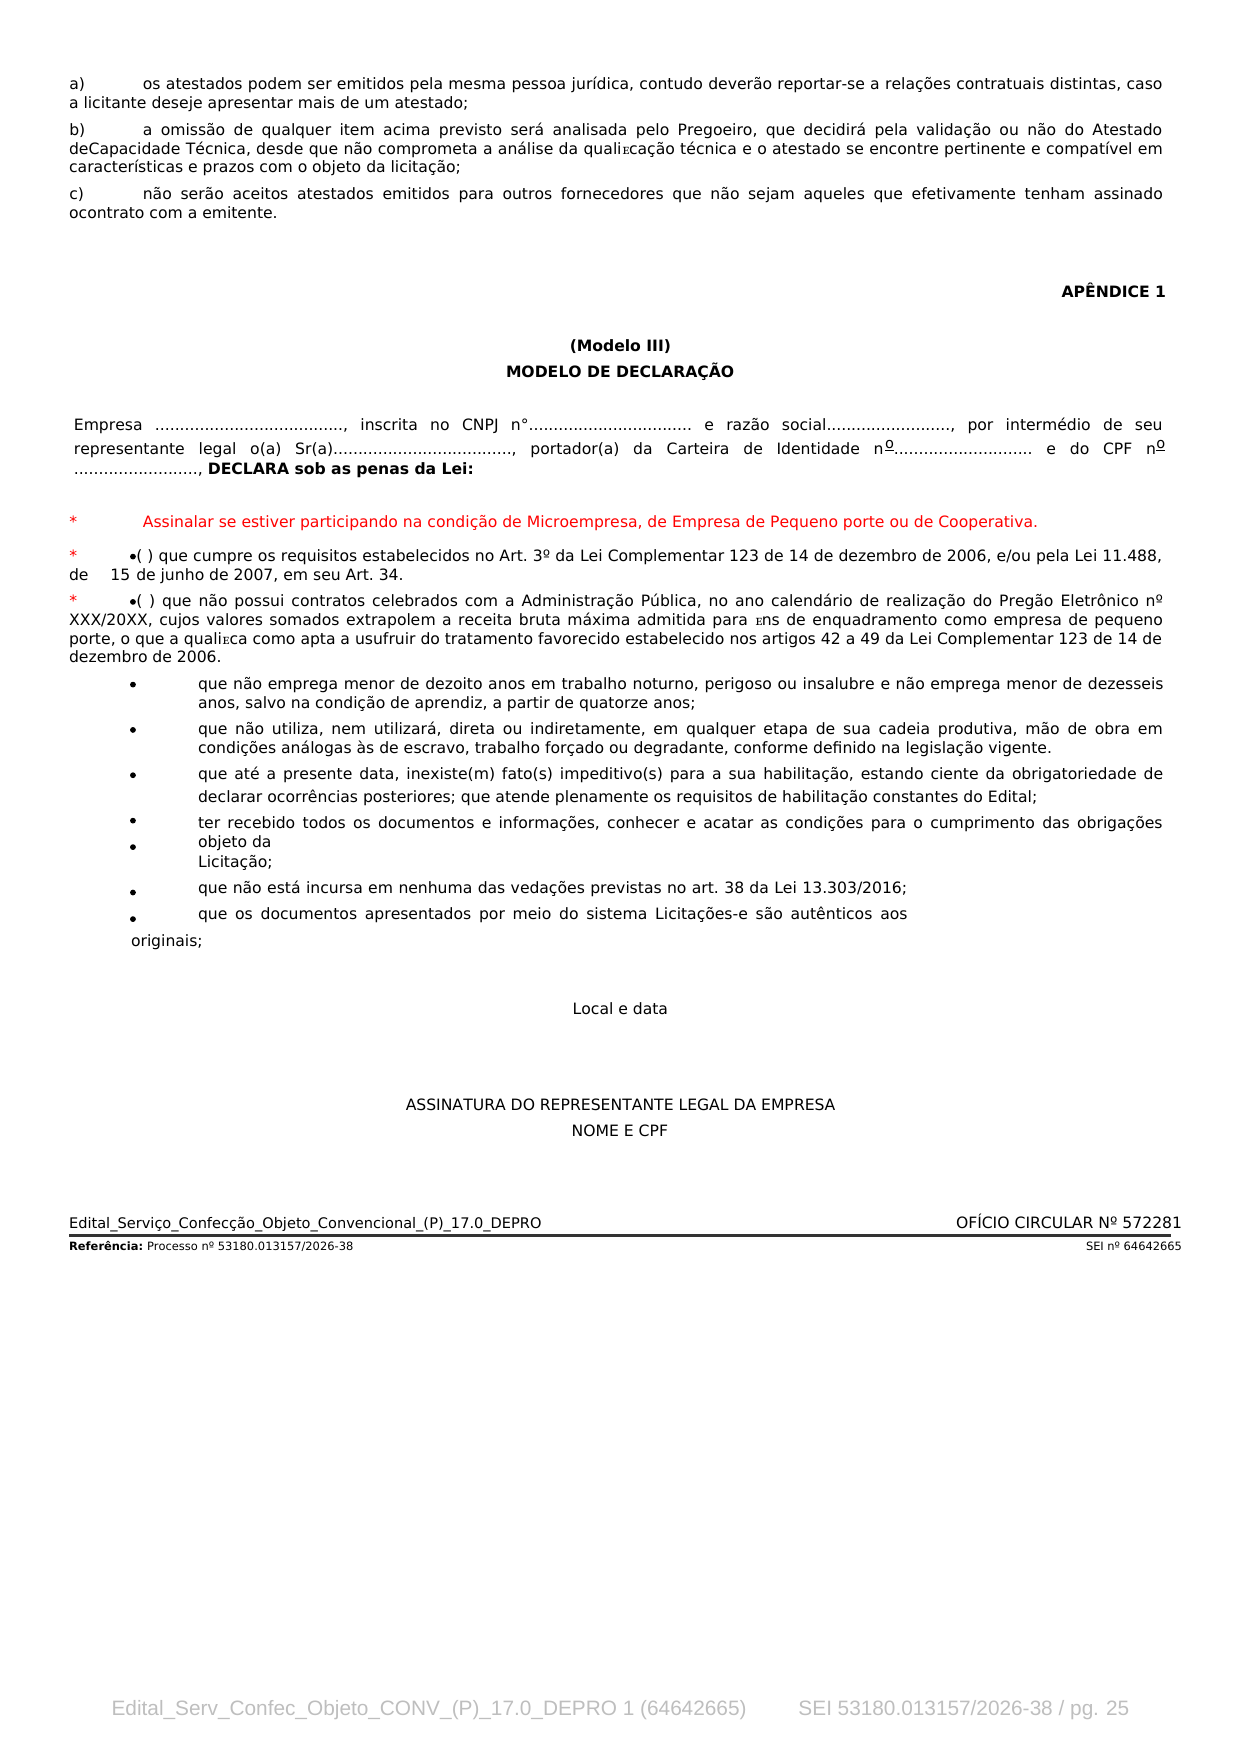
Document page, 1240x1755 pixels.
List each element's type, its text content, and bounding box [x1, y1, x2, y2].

list a omissão de qualquer item acima previsto será analisada pelo Pregoeiro, que decidirá pela validação ou não do Atestado deCapacidade Técnica, desde que não comprometa a análise da qualicação técnica e o atestado se encontre pertinente e compatível em características e prazos com o objeto da licitação; [69, 121, 1165, 177]
text MODELO DE DECLARAÇÃO [69, 363, 1171, 381]
text APÊNDICE 1 [69, 283, 1166, 301]
text que não emprega menor de dezoito anos em trabalho noturno, perigoso ou insalubre e não emprega menor de dezesseis anos, salvo na condição de aprendiz, a partir de quatorze anos; [131, 675, 1165, 712]
text NOME E CPF [69, 1122, 1170, 1140]
text Licitação; [131, 853, 1165, 871]
text ASSINATURA DO REPRESENTANTE LEGAL DA EMPRESA [69, 1095, 1172, 1114]
list não serão aceitos atestados emitidos para outros fornecedores que não sejam aqueles que efetivamente tenham assinado ocontrato com a emitente. [69, 185, 1165, 222]
text Local e data [69, 1000, 1172, 1018]
text (Modelo III) [69, 337, 1171, 355]
text que até a presente data, inexiste(m) fato(s) impeditivo(s) para a sua habilitação, estando ciente da obrigatoriedade de declarar ocorrências posteriores; que atende plenamente os requisitos de habilitação constantes do Edital; [131, 765, 1165, 806]
list os atestados podem ser emitidos pela mesma pessoa jurídica, contudo deverão reportar-se a relações contratuais distintas, caso a licitante deseje apresentar mais de um atestado; [69, 75, 1165, 113]
list Assinalar se estiver participando na condição de Microempresa, de Empresa de Pequeno porte ou de Cooperativa. [69, 512, 1165, 531]
text Edital_Serviço_Confecção_Objeto_Convencional_(P)_17.0_DEPRO OFÍCIO CIRCULAR Nº 572281 [69, 1214, 1182, 1232]
text que não utiliza, nem utilizará, direta ou indiretamente, em qualquer etapa de sua cadeia produtiva, mão de obra em condições análogas às de escravo, trabalho forçado ou degradante, conforme definido na legislação vigente. [131, 720, 1165, 757]
text Empresa ......................................, inscrita no CNPJ n°................................. e razão social........................., por intermédio de seu representante legal o(a) Sr(a)...................................., portador(a) da Carteira de Identidade no............................ e do CPF no ........................., DECLARA sob as penas da Lei: [74, 416, 1165, 478]
list ( ) que não possui contratos celebrados com a Administração Pública, no ano calendário de realização do Pregão Eletrônico nº XXX/20XX, cujos valores somados extrapolem a receita bruta máxima admitida para ns de enquadramento como empresa de pequeno porte, o que a qualica como apta a usufruir do tratamento favorecido estabelecido nos artigos 42 a 49 da Lei Complementar 123 de 14 de dezembro de 2006. [69, 592, 1165, 667]
text que não está incursa em nenhuma das vedações previstas no art. 38 da Lei 13.303/2016; que os documentos apresentados por meio do sistema Licitações-e são autênticos aos originais; [131, 879, 909, 950]
list ( ) que cumpre os requisitos estabelecidos no Art. 3º da Lei Complementar 123 de 14 de dezembro de 2006, e/ou pela Lei 11.488, de 15 de junho de 2007, em seu Art. 34. [69, 547, 1165, 584]
text Referência: Processo nº 53180.013157/2026-38 SEI nº 64642665 [69, 1240, 1182, 1253]
text ter recebido todos os documentos e informações, conhecer e acatar as condições para o cumprimento das obrigações objeto da [131, 814, 1165, 851]
